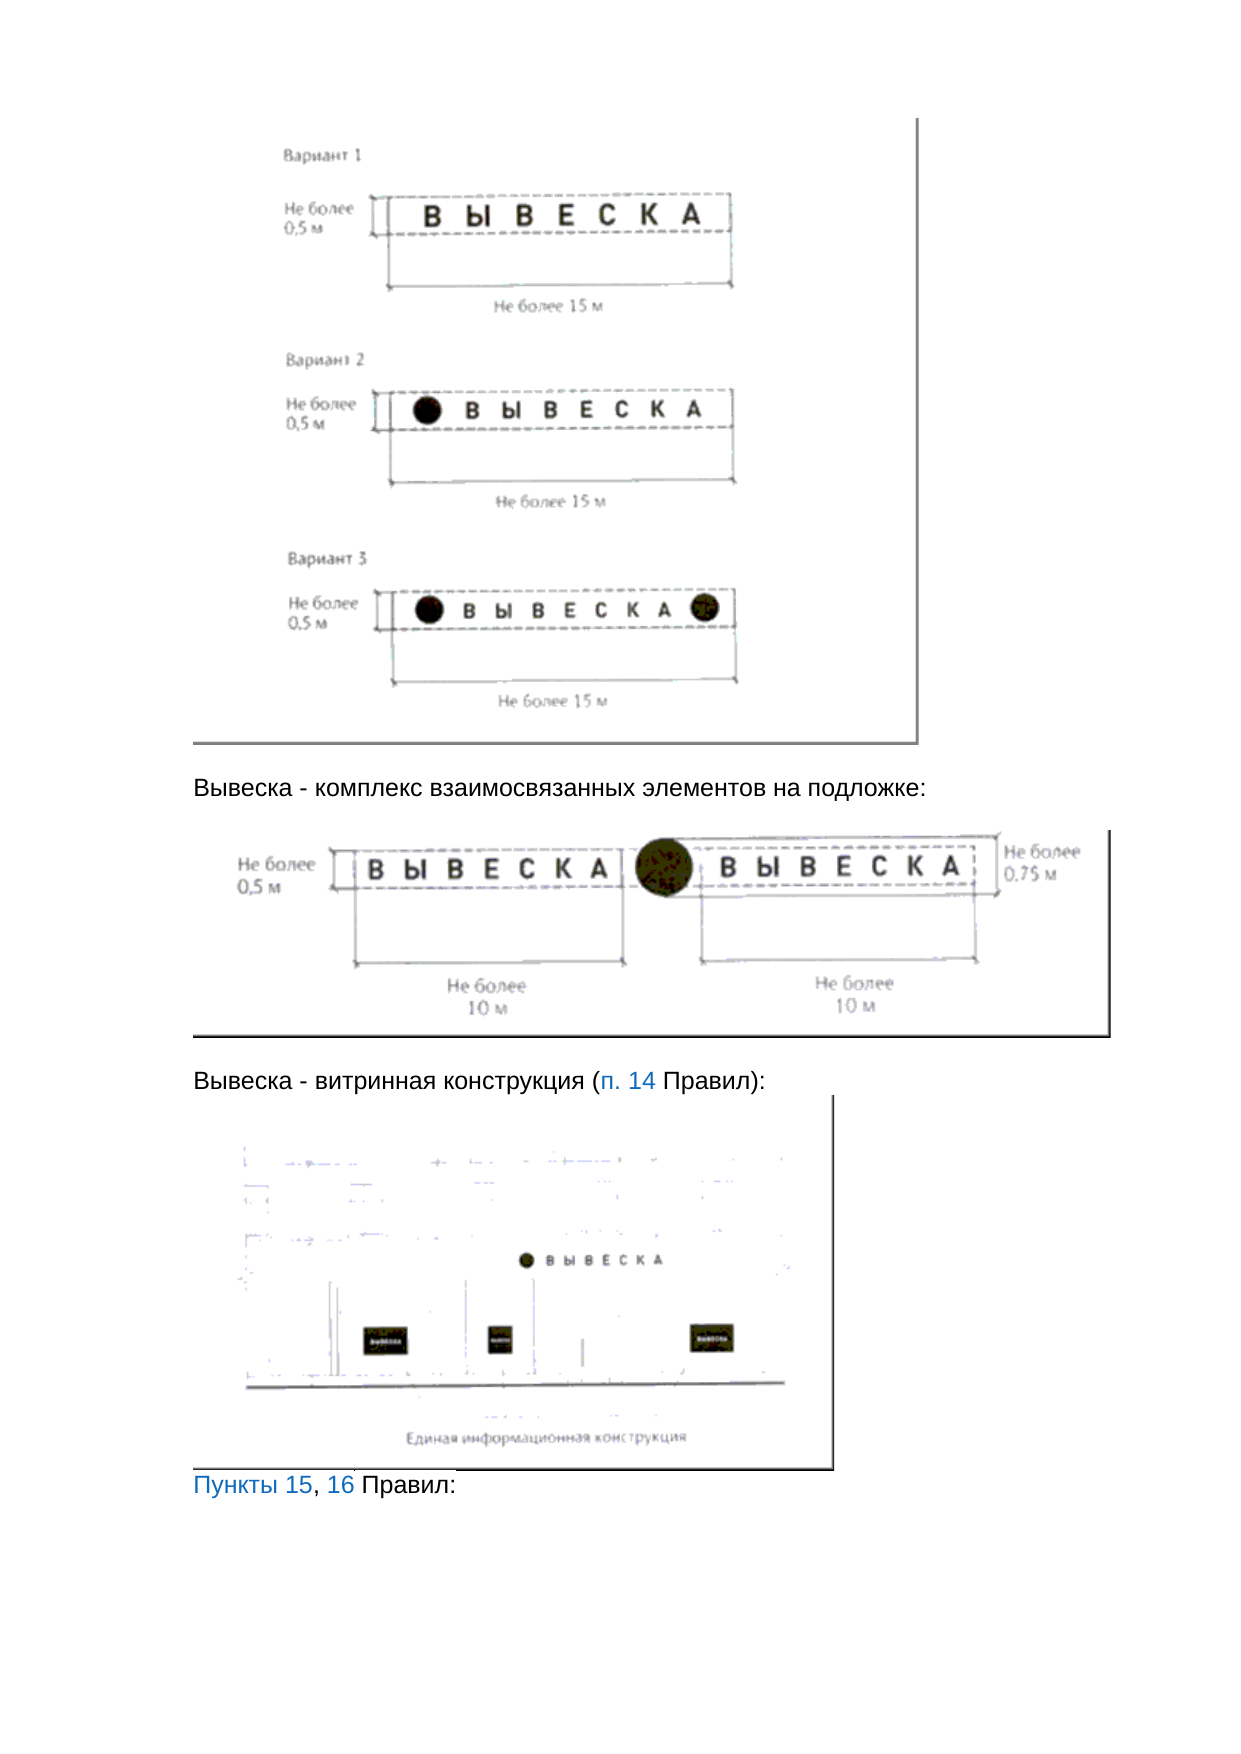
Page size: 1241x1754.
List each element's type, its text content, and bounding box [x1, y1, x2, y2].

text Вывеска - витринная конструкция (п. 14 Правил): [118, 1066, 1122, 1095]
text Вывеска - комплекс взаимосвязанных элементов на подложке: [118, 773, 1122, 802]
text Пункты 15, 16 Правил: [118, 1470, 1122, 1499]
